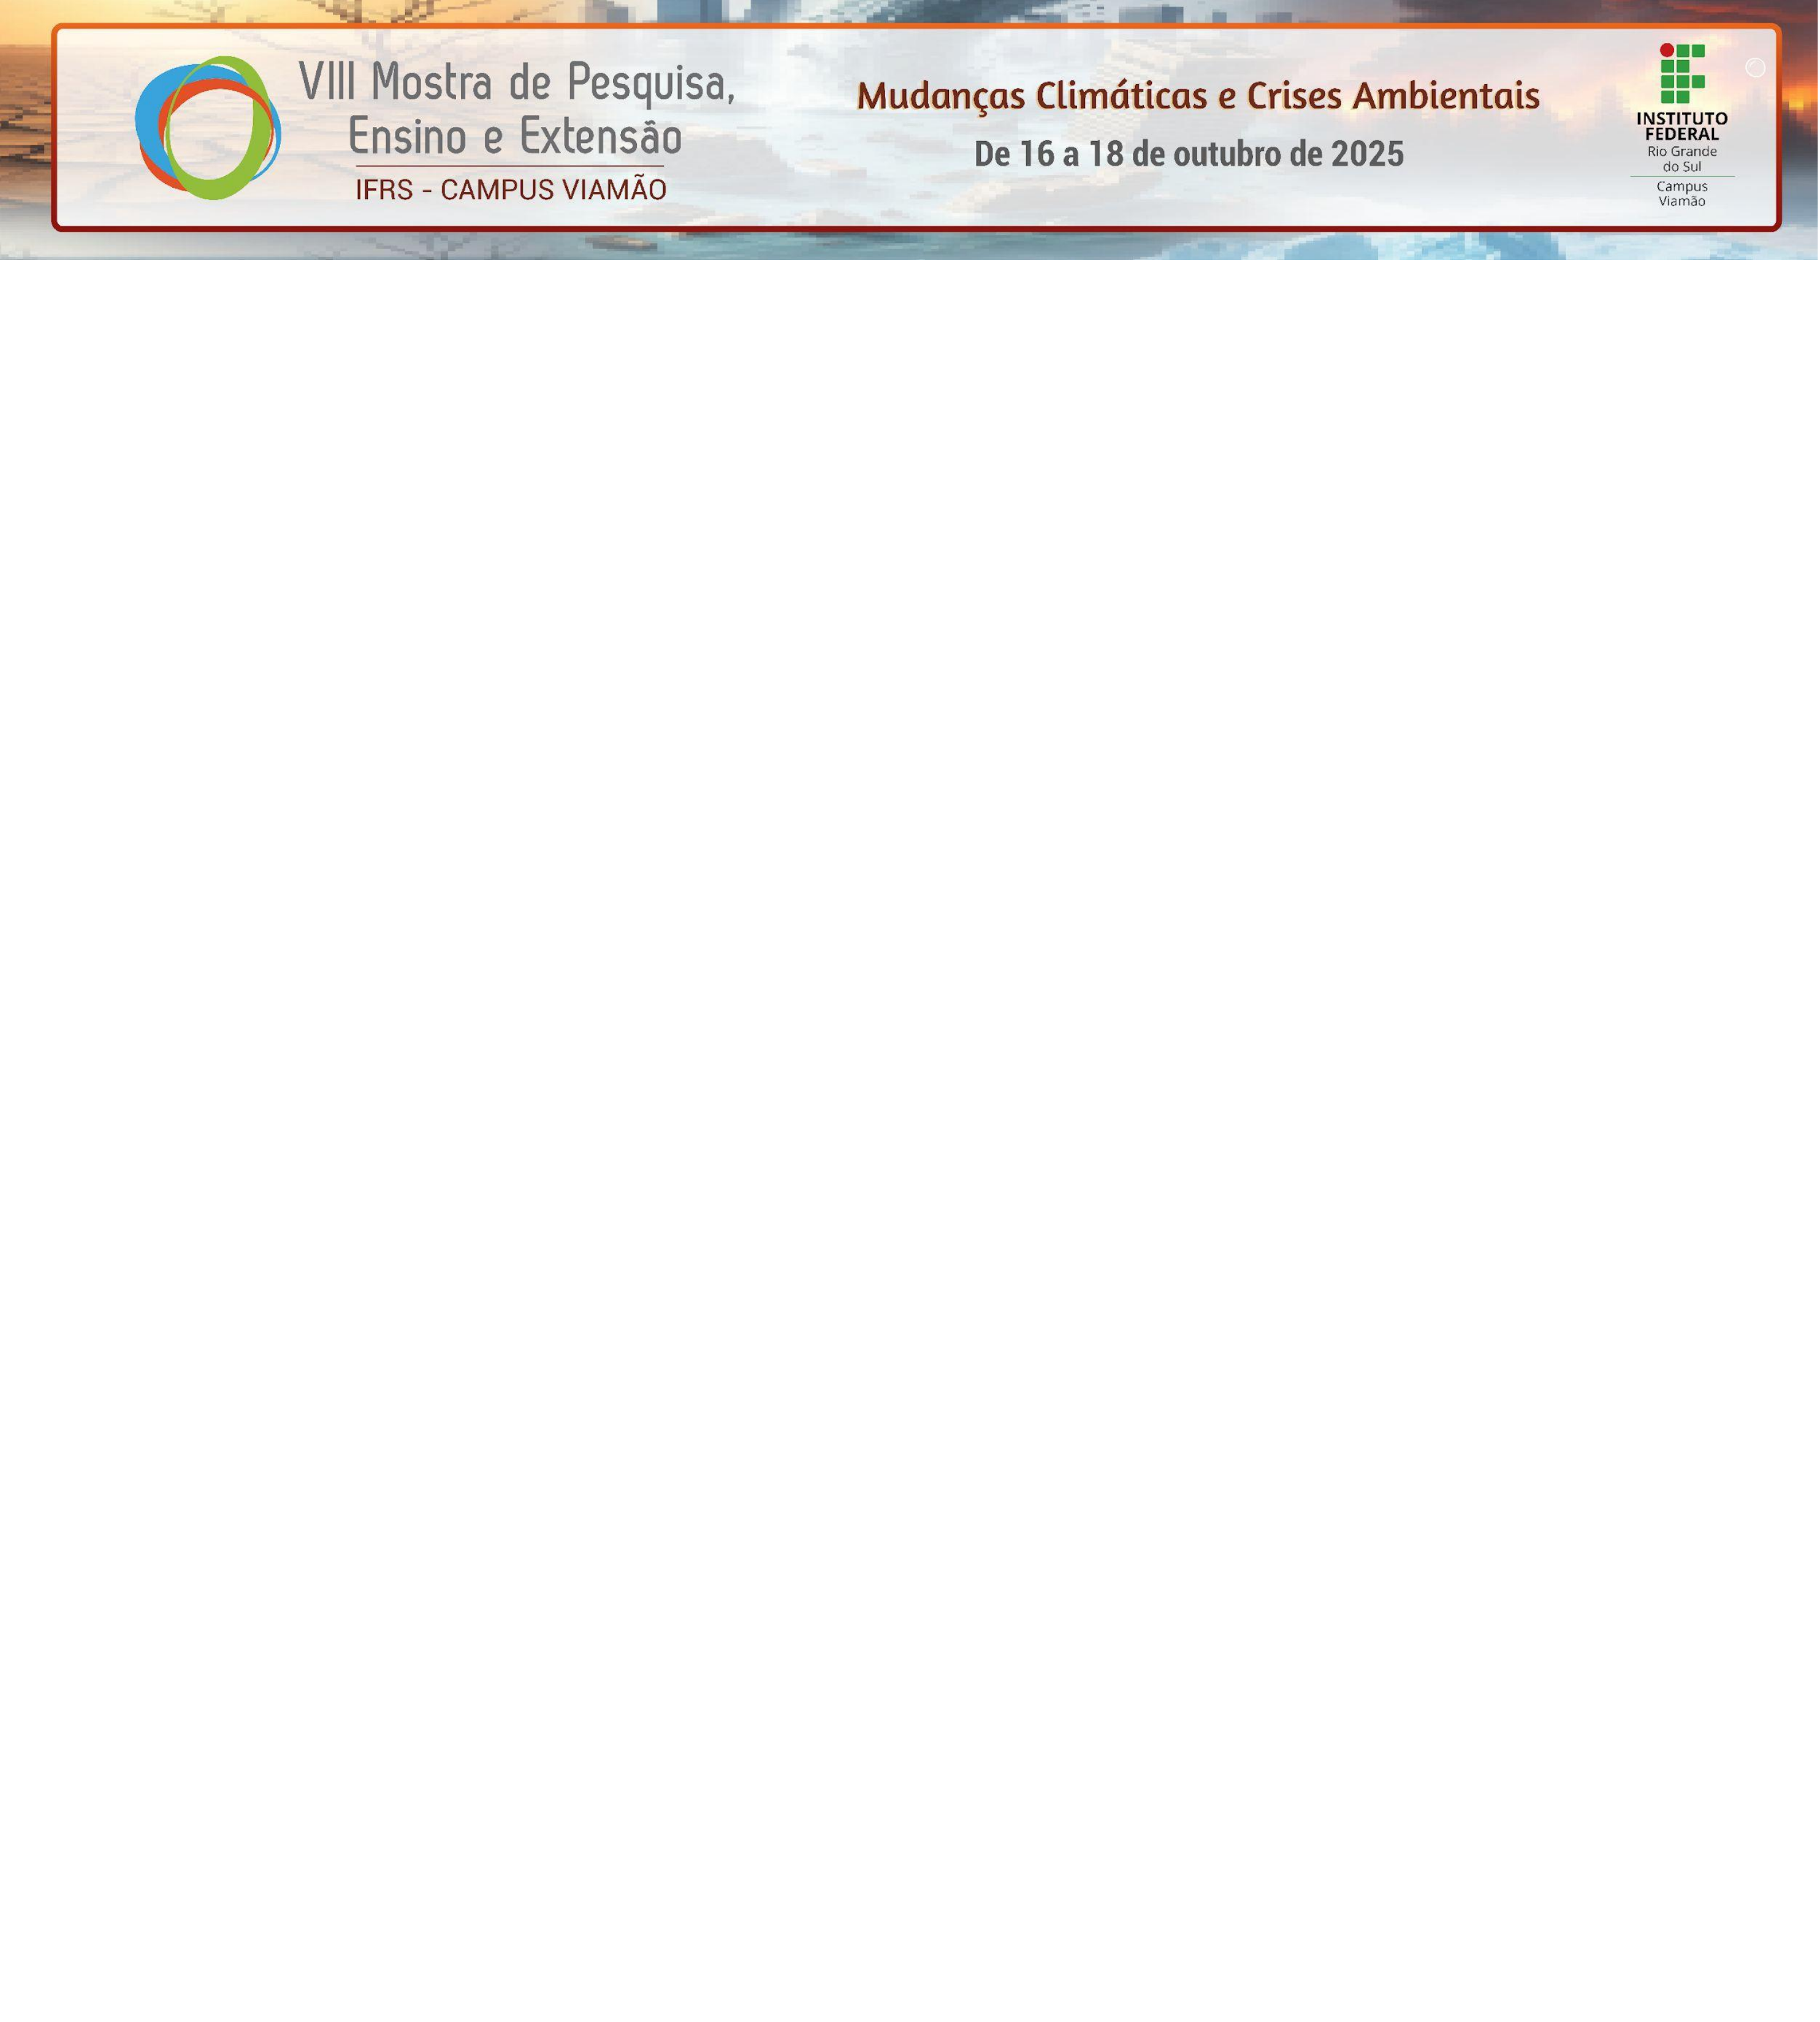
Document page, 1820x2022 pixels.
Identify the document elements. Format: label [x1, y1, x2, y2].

picture [0, 0, 1818, 260]
